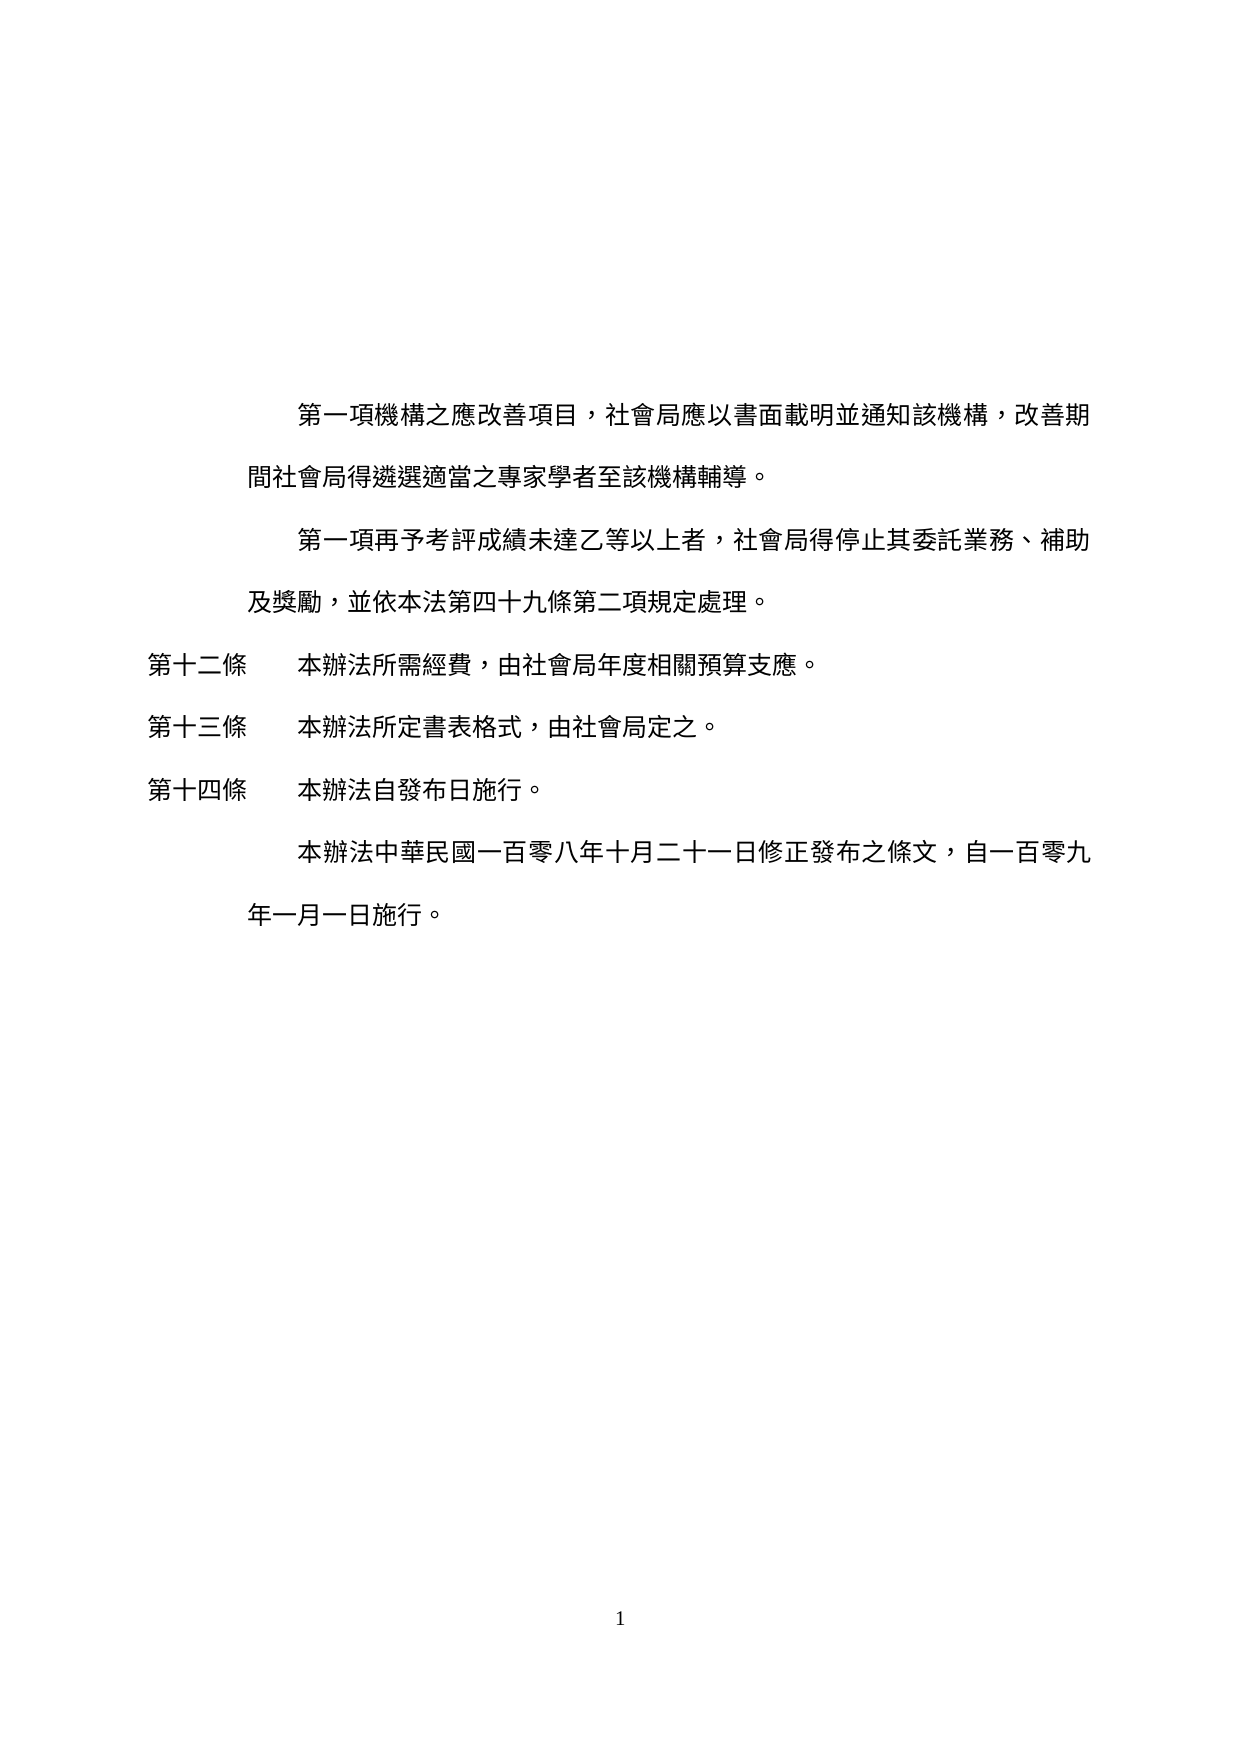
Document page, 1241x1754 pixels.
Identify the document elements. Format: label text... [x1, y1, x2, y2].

text 第一項機構之應改善項目，社會局應以書面載明並通知該機構，改善期間社會局得遴選適當之專家學者至該機構輔導。 [248, 372, 1092, 497]
text 第一項再予考評成績未達乙等以上者，社會局得停止其委託業務、補助及獎勵，並依本法第四十九條第二項規定處理。 [248, 497, 1092, 622]
text 本辦法中華民國一百零八年十月二十一日修正發布之條文，自一百零九年一月一日施行。 [248, 809, 1092, 934]
text 第十二條 本辦法所需經費，由社會局年度相關預算支應。 [148, 622, 1092, 684]
text 第十三條 本辦法所定書表格式，由社會局定之。 [148, 684, 1092, 747]
text 第十四條 本辦法自發布日施行。 [148, 747, 1092, 809]
